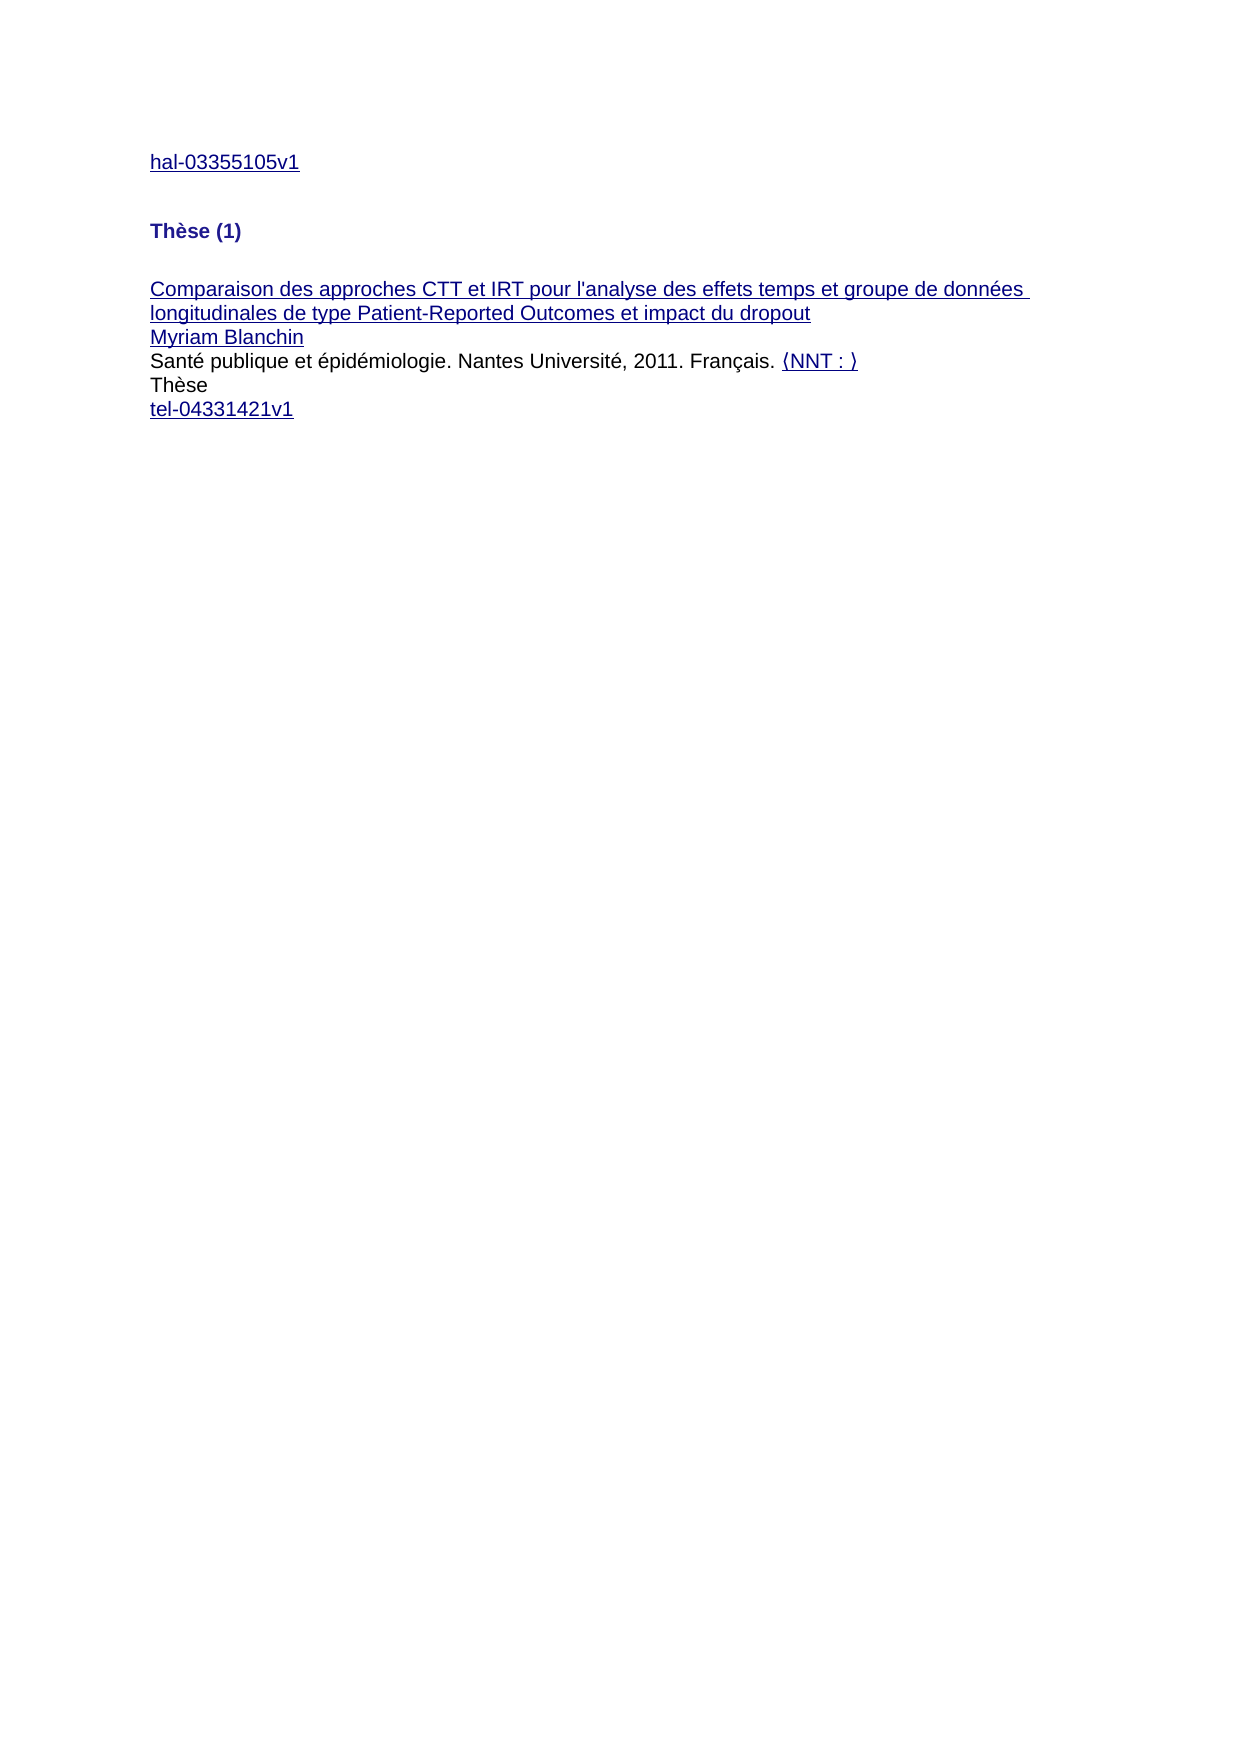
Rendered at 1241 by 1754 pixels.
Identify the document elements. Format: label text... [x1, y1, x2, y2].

table_header Comparaison des approches CTT et IRT pour l'analyse des effets temps et groupe de données longitudinales de type Patient-Reported Outcomes et impact du dropout Myriam Blanchin Santé publique et épidémiologie. Nantes Université, 2011. Français. ⟨NNT : ⟩ Thèse tel-04331421v1 [150, 277, 1090, 421]
table_cell hal-03355105v1 [150, 150, 1090, 174]
subtitle Thèse (1) [150, 219, 1090, 243]
